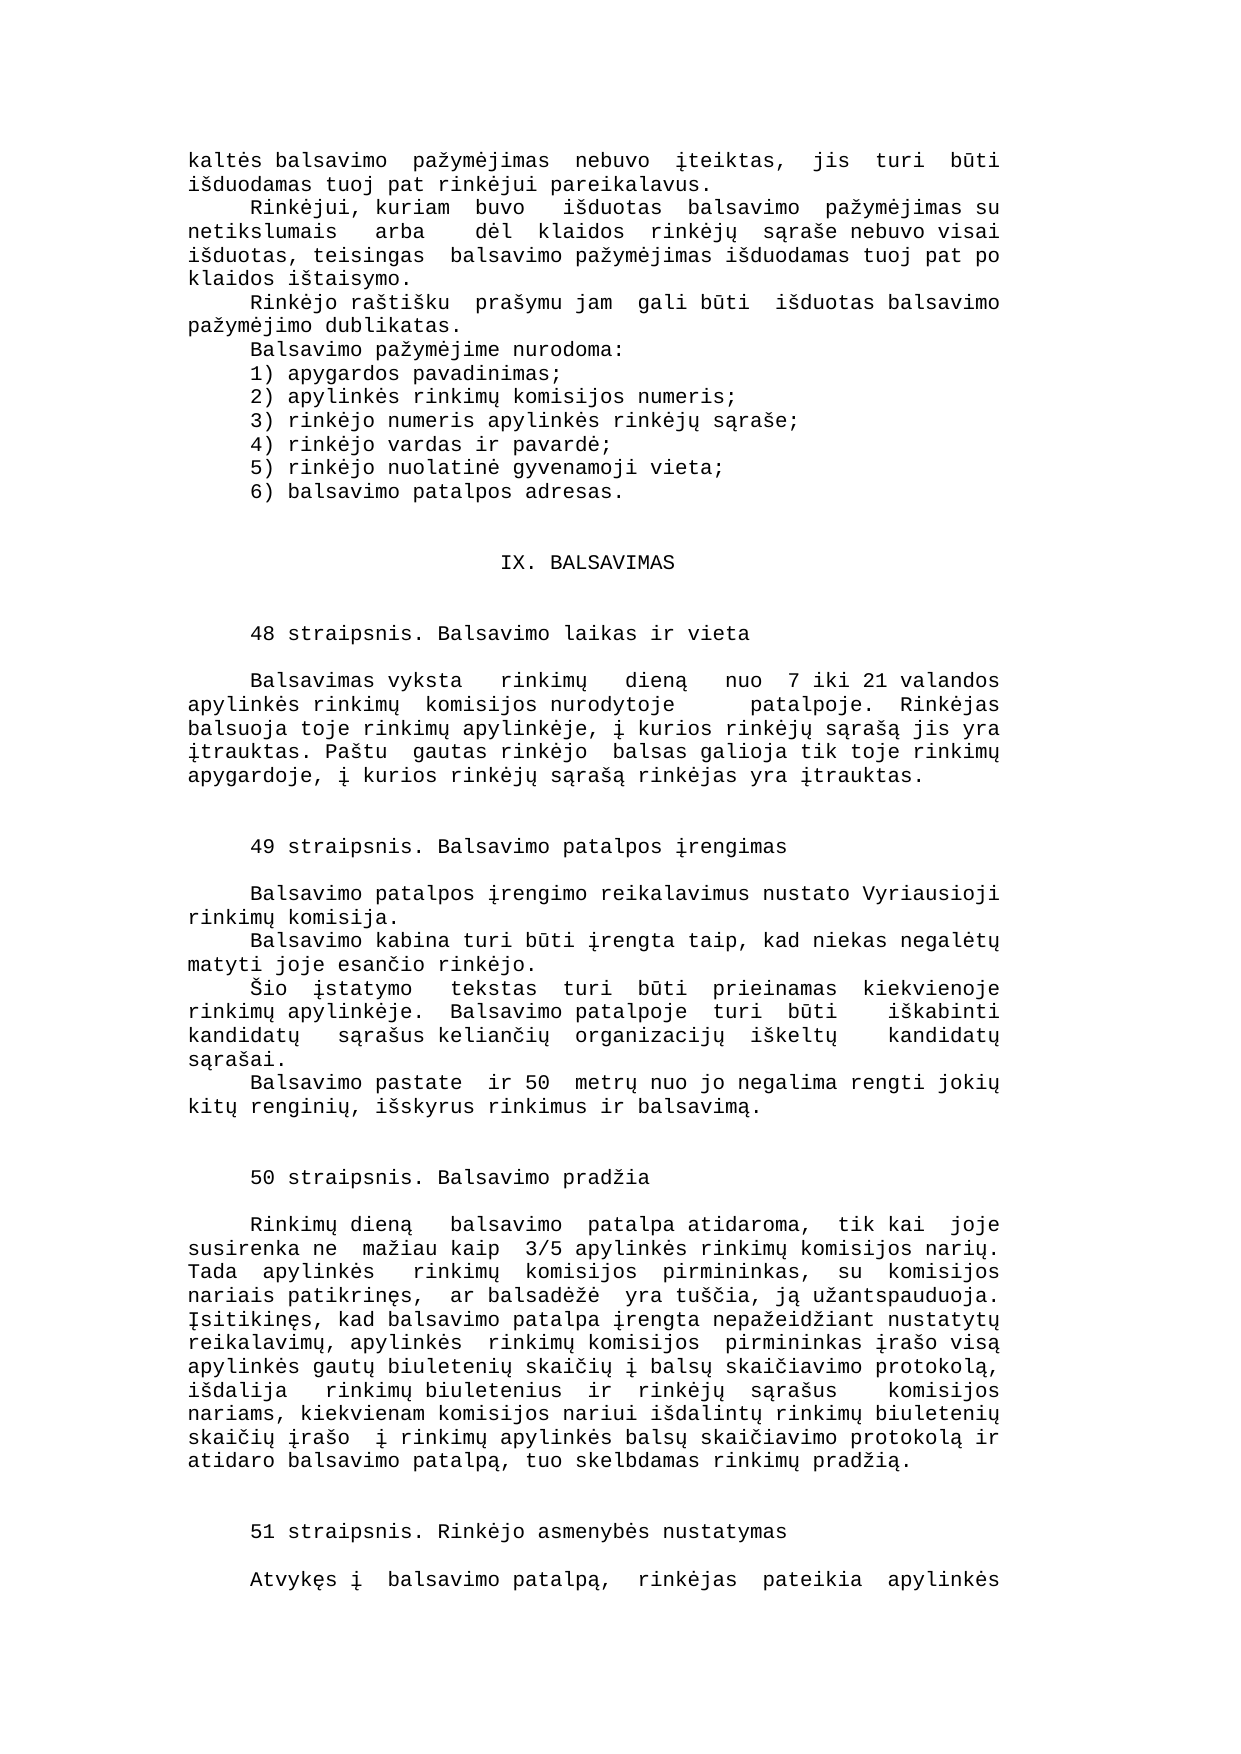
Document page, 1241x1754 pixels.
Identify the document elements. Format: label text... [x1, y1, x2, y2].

text išdalija rinkimų biuletenius ir rinkėjų sąrašus komisijos [187, 1379, 1053, 1403]
text nariams, kiekvienam komisijos nariui išdalintų rinkimų biuletenių [187, 1403, 1053, 1427]
text Balsavimo pažymėjime nurodoma: [187, 339, 1053, 363]
text 6) balsavimo patalpos adresas. [187, 481, 1053, 505]
text Šio įstatymo tekstas turi būti prieinamas kiekvienoje [187, 978, 1053, 1001]
text Rinkėjui, kuriam buvo išduotas balsavimo pažymėjimas su [187, 197, 1053, 221]
text 3) rinkėjo numeris apylinkės rinkėjų sąraše; [187, 410, 1053, 434]
text 2) apylinkės rinkimų komisijos numeris; [187, 386, 1053, 410]
text balsuoja toje rinkimų apylinkėje, į kurios rinkėjų sąrašą jis yra [187, 717, 1053, 741]
text nariais patikrinęs, ar balsadėžė yra tuščia, ją užantspauduoja. [187, 1285, 1053, 1309]
text IX. BALSAVIMAS [187, 552, 1053, 576]
text netikslumais arba dėl klaidos rinkėjų sąraše nebuvo visai [187, 221, 1053, 244]
text kaltės balsavimo pažymėjimas nebuvo įteiktas, jis turi būti [187, 150, 1053, 174]
text 5) rinkėjo nuolatinė gyvenamoji vieta; [187, 457, 1053, 481]
text išduodamas tuoj pat rinkėjui pareikalavus. [187, 174, 1053, 197]
text 1) apygardos pavadinimas; [187, 363, 1053, 386]
text Balsavimas vyksta rinkimų dieną nuo 7 iki 21 valandos [187, 670, 1053, 694]
text atidaro balsavimo patalpą, tuo skelbdamas rinkimų pradžią. [187, 1451, 1053, 1474]
text Įsitikinęs, kad balsavimo patalpa įrengta nepažeidžiant nustatytų [187, 1309, 1053, 1332]
text rinkimų komisija. [187, 907, 1053, 930]
text sąrašai. [187, 1048, 1053, 1072]
text įtrauktas. Paštu gautas rinkėjo balsas galioja tik toje rinkimų [187, 741, 1053, 765]
text apygardoje, į kurios rinkėjų sąrašą rinkėjas yra įtrauktas. [187, 765, 1053, 788]
text Rinkėjo raštišku prašymu jam gali būti išduotas balsavimo [187, 292, 1053, 316]
text Tada apylinkės rinkimų komisijos pirmininkas, su komisijos [187, 1261, 1053, 1285]
text Balsavimo patalpos įrengimo reikalavimus nustato Vyriausioji [187, 883, 1053, 907]
text 49 straipsnis. Balsavimo patalpos įrengimas [187, 836, 1053, 859]
text skaičių įrašo į rinkimų apylinkės balsų skaičiavimo protokolą ir [187, 1427, 1053, 1451]
text susirenka ne mažiau kaip 3/5 apylinkės rinkimų komisijos narių. [187, 1238, 1053, 1261]
text matyti joje esančio rinkėjo. [187, 954, 1053, 978]
text Atvykęs į balsavimo patalpą, rinkėjas pateikia apylinkės [187, 1569, 1053, 1592]
text Rinkimų dieną balsavimo patalpa atidaroma, tik kai joje [187, 1214, 1053, 1238]
text reikalavimų, apylinkės rinkimų komisijos pirmininkas įrašo visą [187, 1332, 1053, 1356]
text išduotas, teisingas balsavimo pažymėjimas išduodamas tuoj pat po [187, 244, 1053, 268]
text Balsavimo kabina turi būti įrengta taip, kad niekas negalėtų [187, 930, 1053, 954]
text kitų renginių, išskyrus rinkimus ir balsavimą. [187, 1096, 1053, 1119]
text apylinkės rinkimų komisijos nurodytoje patalpoje. Rinkėjas [187, 694, 1053, 717]
text pažymėjimo dublikatas. [187, 316, 1053, 339]
text 50 straipsnis. Balsavimo pradžia [187, 1167, 1053, 1190]
text 51 straipsnis. Rinkėjo asmenybės nustatymas [187, 1521, 1053, 1545]
text apylinkės gautų biuletenių skaičių į balsų skaičiavimo protokolą, [187, 1356, 1053, 1379]
text 48 straipsnis. Balsavimo laikas ir vieta [187, 623, 1053, 647]
text kandidatų sąrašus keliančių organizacijų iškeltų kandidatų [187, 1025, 1053, 1048]
text klaidos ištaisymo. [187, 268, 1053, 292]
text Balsavimo pastate ir 50 metrų nuo jo negalima rengti jokių [187, 1072, 1053, 1096]
text rinkimų apylinkėje. Balsavimo patalpoje turi būti iškabinti [187, 1001, 1053, 1025]
text 4) rinkėjo vardas ir pavardė; [187, 434, 1053, 457]
